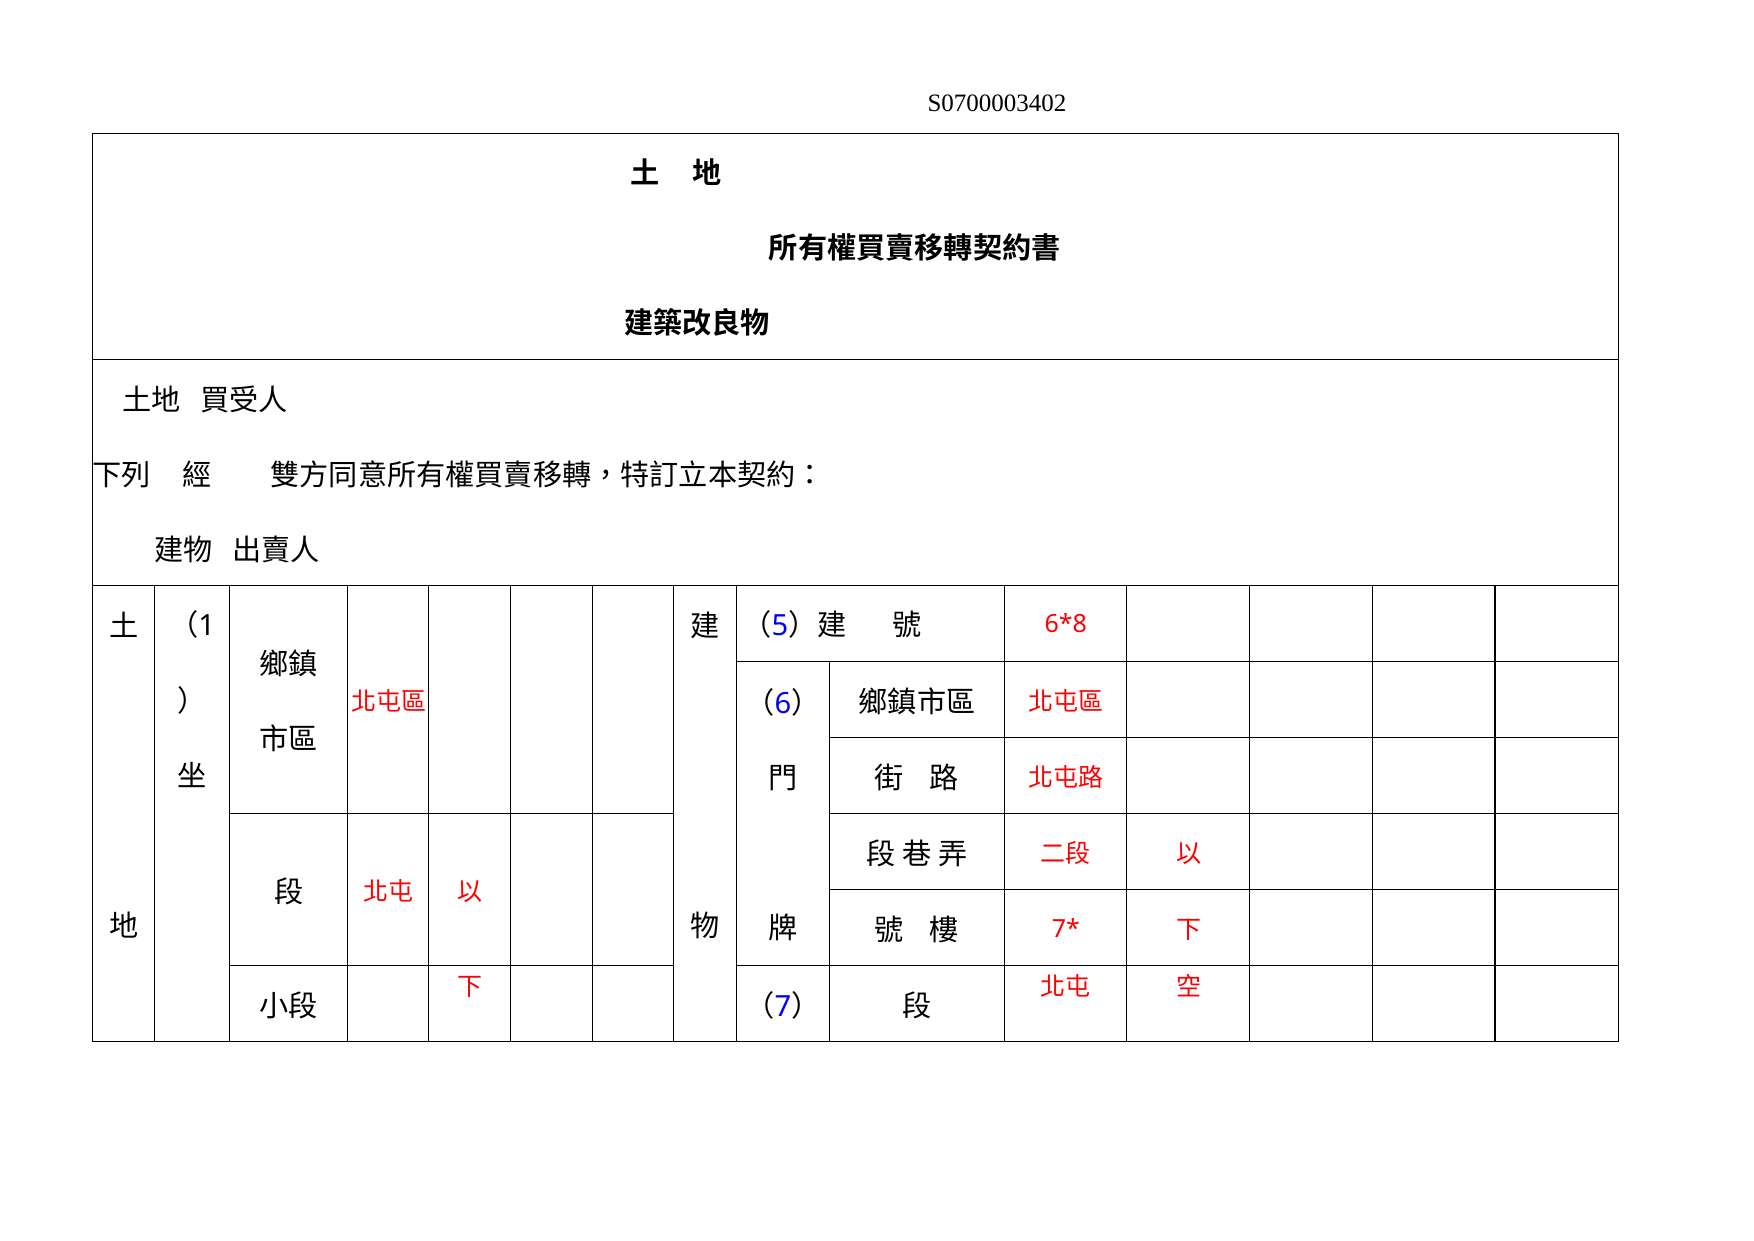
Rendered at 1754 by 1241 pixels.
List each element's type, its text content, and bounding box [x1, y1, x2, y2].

table_cell [1496, 966, 1618, 1041]
table_cell [1619, 965, 1661, 1041]
table_cell [1619, 737, 1661, 813]
table_cell [348, 966, 428, 1041]
table_cell [593, 814, 673, 965]
table_cell [1250, 738, 1372, 813]
table_cell [1496, 662, 1618, 737]
table_cell 二段 [1005, 814, 1126, 889]
table_cell （6） 門 牌 [737, 662, 829, 965]
table_cell [1619, 585, 1661, 661]
table_cell [593, 966, 673, 1041]
table_cell [1619, 889, 1661, 965]
table_cell 北屯 [1005, 966, 1126, 1041]
table_cell [1250, 586, 1372, 661]
table_cell 北屯路 [1005, 738, 1126, 813]
table_cell [429, 586, 510, 813]
table_cell 建 物 [674, 586, 736, 1041]
table_cell （7） [737, 966, 829, 1041]
table_cell 段 [830, 966, 1004, 1041]
table_cell 下 [1127, 890, 1249, 965]
table_cell 段 [230, 814, 347, 965]
table_cell [1127, 738, 1249, 813]
table_cell 以 [1127, 814, 1249, 889]
table_cell 鄉鎮市區 [830, 662, 1004, 737]
table_cell [1496, 890, 1618, 965]
table_header 土 地 所有權買賣移轉契約書 建築改良物 [93, 134, 1618, 359]
table_cell [1373, 662, 1494, 737]
table_cell 以 [429, 814, 510, 965]
table_cell （1） 坐 落 [155, 586, 229, 1041]
table_cell [1619, 661, 1661, 737]
table_cell 土地 買受人 下列 經 雙方同意所有權買賣移轉，特訂立本契約： 建物 出賣人 [93, 360, 1618, 585]
table_cell [1373, 586, 1494, 661]
table_cell 北屯 [348, 814, 428, 965]
table_cell [1127, 586, 1249, 661]
table_cell [1250, 814, 1372, 889]
table_cell 北屯區 [1005, 662, 1126, 737]
table_cell [1373, 890, 1494, 965]
table_cell [1250, 890, 1372, 965]
table_cell [1250, 662, 1372, 737]
table_cell 空 [1127, 966, 1249, 1041]
table_cell [1373, 966, 1494, 1041]
table_cell [1373, 814, 1494, 889]
table_cell [1250, 966, 1372, 1041]
table_cell （5）建 號 [737, 586, 1004, 661]
table_cell [1496, 814, 1618, 889]
table_cell 小段 [230, 966, 347, 1041]
table_cell [1496, 586, 1618, 661]
table_cell [511, 586, 592, 813]
table_cell [511, 966, 592, 1041]
table_cell 號 樓 [830, 890, 1004, 965]
table_cell 7* [1005, 890, 1126, 965]
table_cell 土 地 [93, 586, 154, 1041]
table_header [1619, 133, 1661, 359]
table_cell 段 巷 弄 [830, 814, 1004, 889]
table_cell [1496, 738, 1618, 813]
table_cell 鄉鎮 市區 [230, 586, 347, 813]
table_cell 6*8 [1005, 586, 1126, 661]
table_cell [593, 586, 673, 813]
table_cell 北屯區 [348, 586, 428, 813]
table_cell 街 路 [830, 738, 1004, 813]
table_cell [1619, 813, 1661, 889]
table_cell 下 [429, 966, 510, 1041]
table_cell [1619, 359, 1661, 585]
table_cell [1373, 738, 1494, 813]
table_cell [511, 814, 592, 965]
table_cell [1127, 662, 1249, 737]
